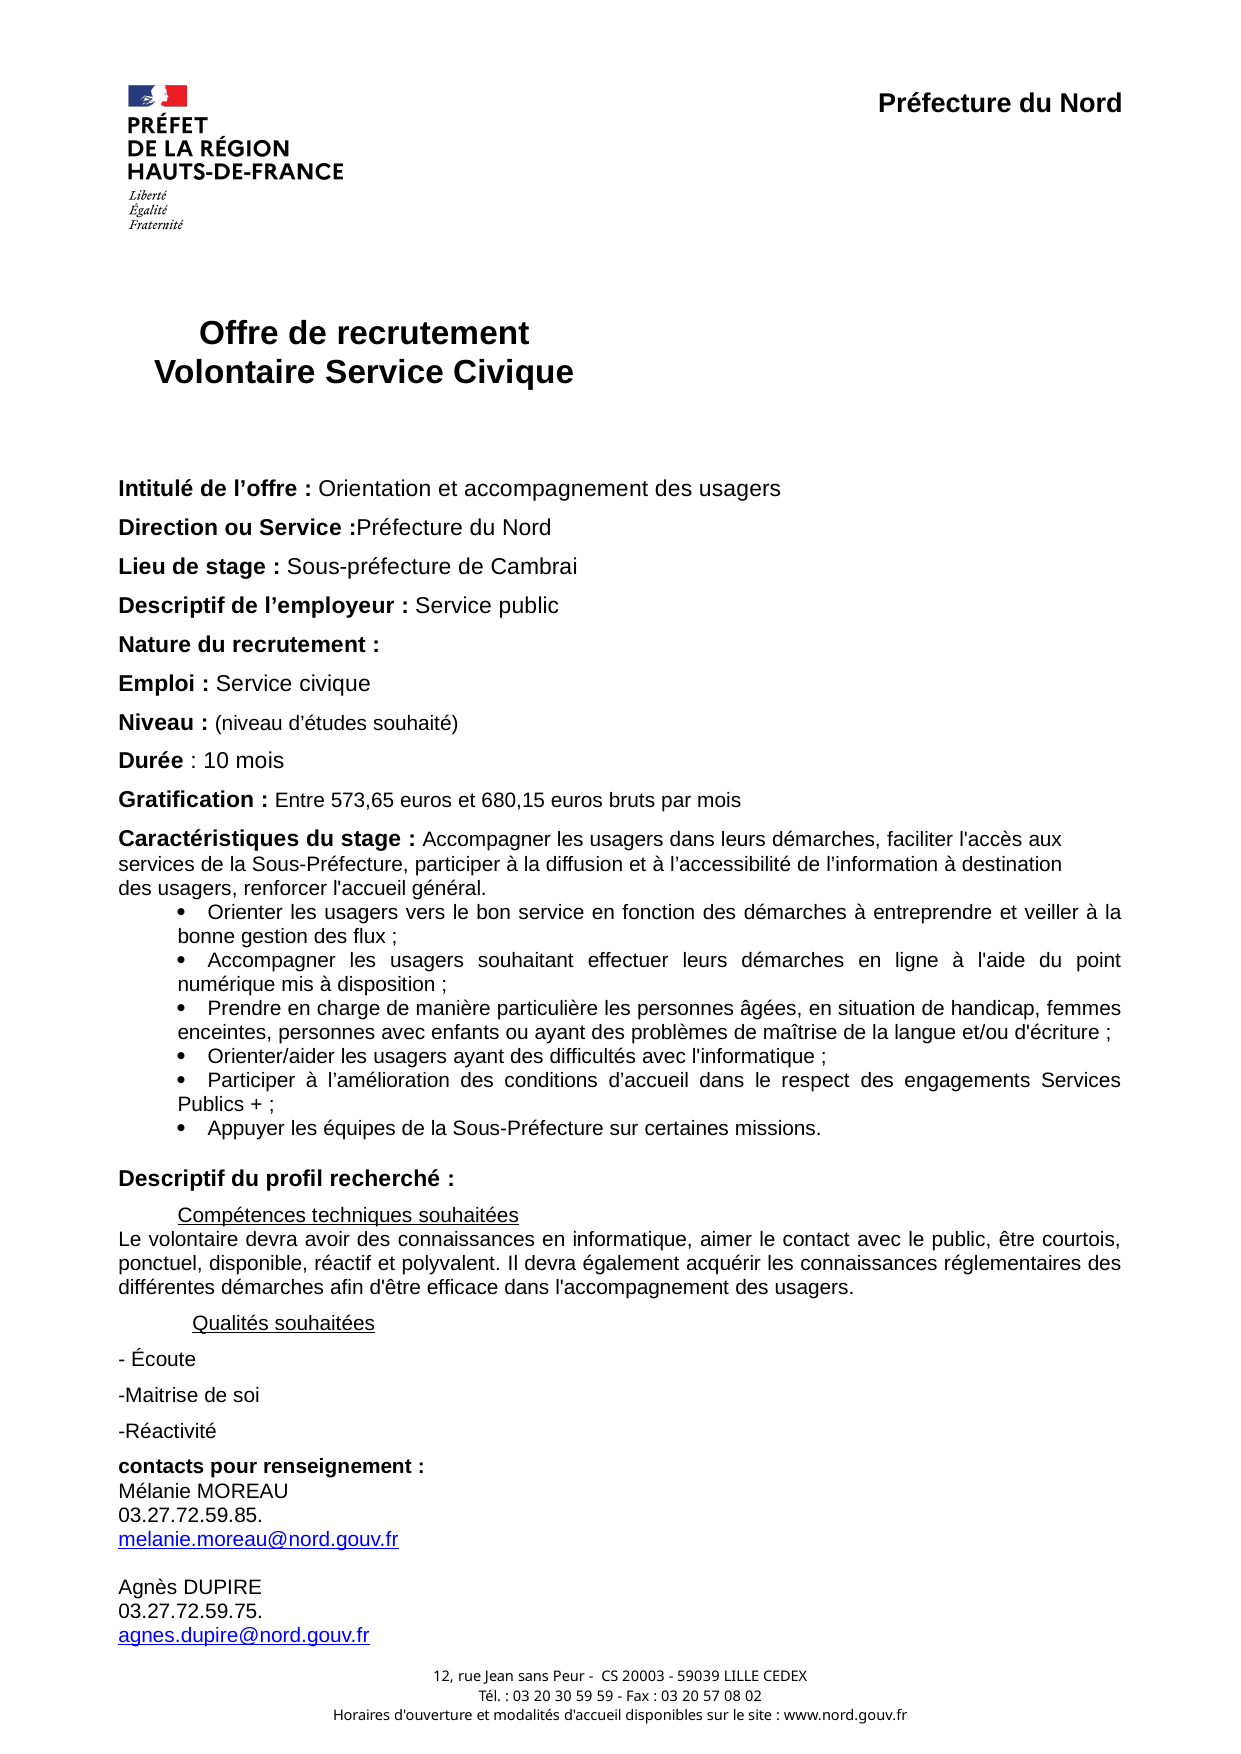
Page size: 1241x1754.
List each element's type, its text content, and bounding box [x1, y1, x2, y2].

text -Maitrise de soi [118, 1383, 1063, 1407]
text Descriptif du profil recherché : [118, 1164, 1122, 1191]
text Direction ou Service :Préfecture du Nord [118, 513, 1063, 541]
text Qualités souhaitées [118, 1311, 1063, 1335]
list Appuyer les équipes de la Sous-Préfecture sur certaines missions. [177, 1116, 1122, 1140]
text Caractéristiques du stage : Accompagner les usagers dans leurs démarches, faciliter l'accès aux services de la Sous-Préfecture, participer à la diffusion et à l’accessibilité de l’information à destination des usagers, renforcer l'accueil général. [118, 824, 1063, 899]
text - Écoute [118, 1347, 1063, 1371]
text Niveau : (niveau d’études souhaité) [118, 708, 1063, 735]
list Prendre en charge de manière particulière les personnes âgées, en situation de handicap, femmes enceintes, personnes avec enfants ou ayant des problèmes de maîtrise de la langue et/ou d'écriture ; [177, 996, 1122, 1044]
text agnes.dupire@nord.gouv.fr [118, 1623, 1122, 1647]
text Compétences techniques souhaitées [118, 1203, 1063, 1227]
list Accompagner les usagers souhaitant effectuer leurs démarches en ligne à l'aide du point numérique mis à disposition ; [177, 948, 1122, 996]
text Descriptif de l’employeur : Service public [118, 591, 1063, 618]
text 03.27.72.59.85. [118, 1503, 1122, 1527]
text Emploi : Service civique [118, 669, 1063, 696]
text Le volontaire devra avoir des connaissances en informatique, aimer le contact avec le public, être courtois, ponctuel, disponible, réactif et polyvalent. Il devra également acquérir les connaissances réglementaires des différentes démarches afin d'être efficace dans l'accompagnement des usagers. [118, 1227, 1122, 1299]
picture [107, 64, 364, 250]
text Agnès DUPIRE [118, 1575, 1122, 1599]
text 03.27.72.59.75. [118, 1599, 1122, 1623]
list Orienter/aider les usagers ayant des difficultés avec l'informatique ; [177, 1044, 1122, 1068]
text Nature du recrutement : [118, 630, 1063, 657]
text Lieu de stage : Sous-préfecture de Cambrai [118, 552, 1063, 579]
text Mélanie MOREAU [118, 1478, 1122, 1503]
subtitle Intitulé de l’offre : Orientation et accompagnement des usagers [118, 475, 1063, 502]
text contacts pour renseignement : [118, 1454, 1063, 1478]
text melanie.moreau@nord.gouv.fr [118, 1527, 1122, 1551]
text -Réactivité [118, 1419, 1063, 1443]
list Participer à l’amélioration des conditions d’accueil dans le respect des engagements Services Publics + ; [177, 1068, 1122, 1116]
text Gratification : Entre 573,65 euros et 680,15 euros bruts par mois [118, 786, 1063, 813]
text Durée : 10 mois [118, 747, 1063, 774]
list Orienter les usagers vers le bon service en fonction des démarches à entreprendre et veiller à la bonne gestion des flux ; [177, 899, 1122, 948]
